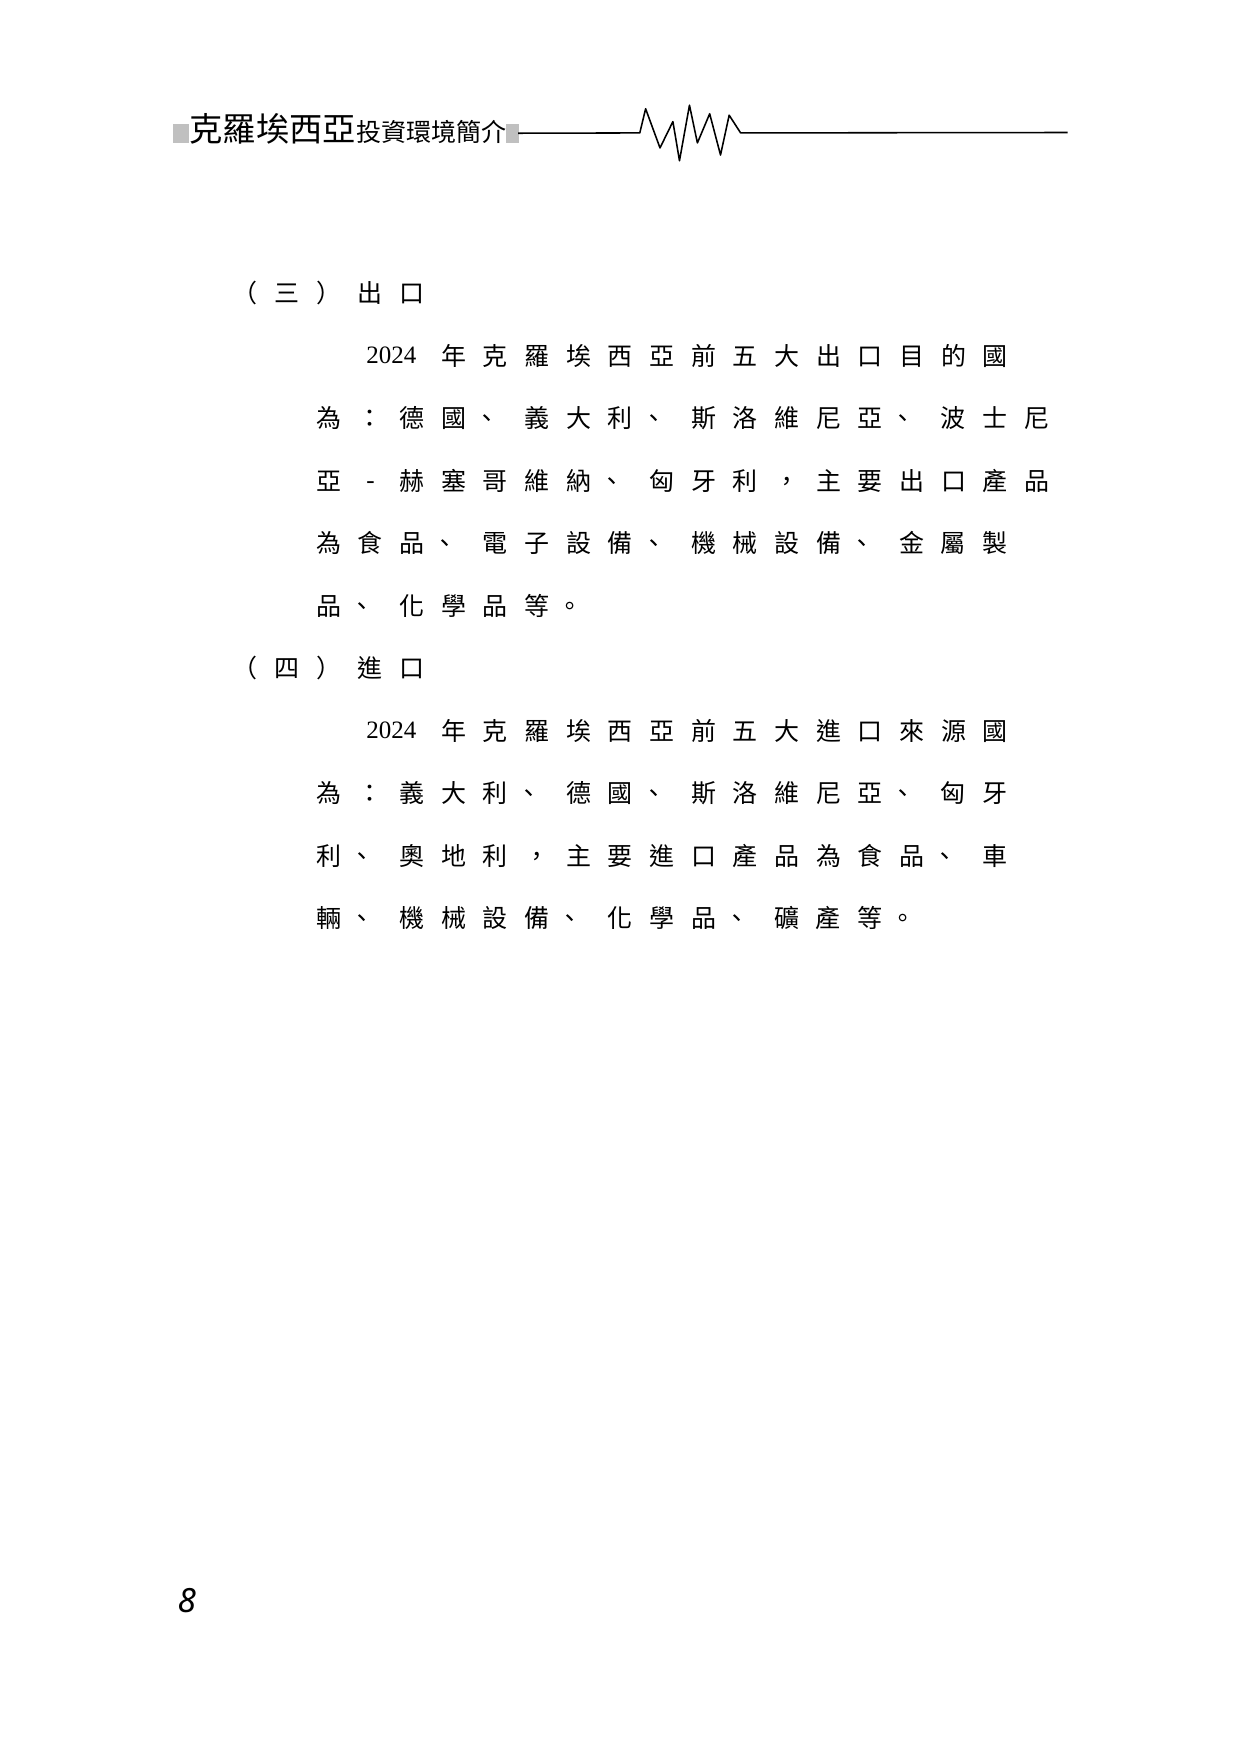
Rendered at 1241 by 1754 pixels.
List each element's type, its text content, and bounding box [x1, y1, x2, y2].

text 2024年克羅埃西亞前五大出口目的國為：德國、義大利、斯洛維尼亞、波士尼亞-赫塞哥維納、匈牙利，主要出口產品為食品、電子設備、機械設備、金屬製品、化學品等。 [281, 313, 1058, 625]
text （四）進口 [207, 625, 1058, 688]
text （三）出口 [207, 250, 1058, 313]
text 2024年克羅埃西亞前五大進口來源國為：義大利、德國、斯洛維尼亞、匈牙利、奧地利，主要進口產品為食品、車輛、機械設備、化學品、礦產等。 [281, 688, 1058, 938]
